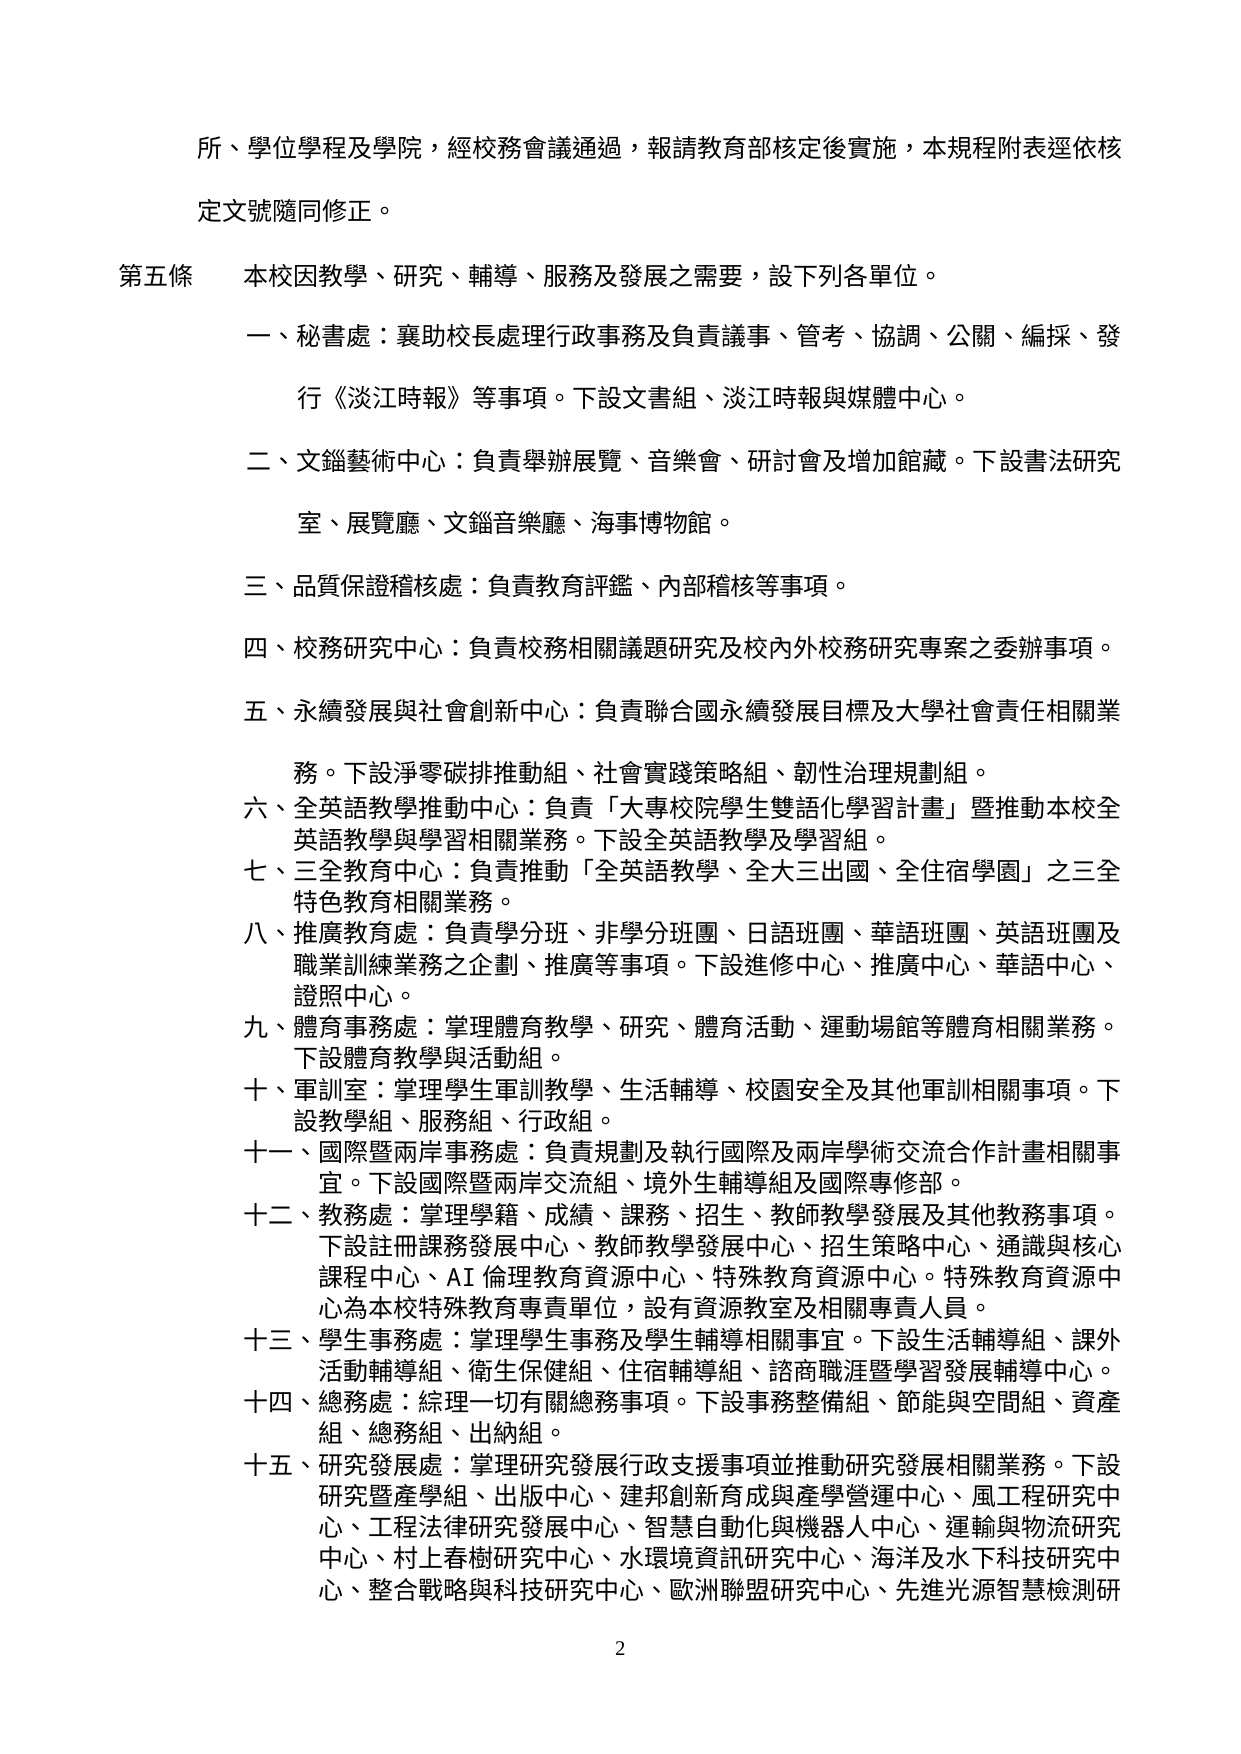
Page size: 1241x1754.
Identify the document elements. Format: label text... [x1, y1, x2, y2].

text 六、全英語教學推動中心：負責「大專校院學生雙語化學習計畫」暨推動本校全英語教學與學習相關業務。下設全英語教學及學習組。 [243, 793, 1122, 855]
text 八、推廣教育處：負責學分班、非學分班團、日語班團、華語班團、英語班團及職業訓練業務之企劃、推廣等事項。下設進修中心、推廣中心、華語中心、證照中心。 [243, 918, 1122, 1012]
text 一、秘書處：襄助校長處理行政事務及負責議事、管考、協調、公關、編採、發行《淡江時報》等事項。下設文書組、淡江時報與媒體中心。 [246, 293, 1122, 418]
text 四、校務研究中心：負責校務相關議題研究及校內外校務研究專案之委辦事項。 [243, 605, 1122, 668]
text 十、軍訓室：掌理學生軍訓教學、生活輔導、校園安全及其他軍訓相關事項。下設教學組、服務組、行政組。 [243, 1074, 1122, 1137]
text 所、學位學程及學院，經校務會議通過，報請教育部核定後實施，本規程附表逕依核定文號隨同修正。 [118, 105, 1122, 230]
text 十一、國際暨兩岸事務處：負責規劃及執行國際及兩岸學術交流合作計畫相關事宜。下設國際暨兩岸交流組、境外生輔導組及國際專修部。 [243, 1137, 1122, 1199]
text 九、體育事務處：掌理體育教學、研究、體育活動、運動場館等體育相關業務。下設體育教學與活動組。 [243, 1012, 1122, 1074]
text 五、永續發展與社會創新中心：負責聯合國永續發展目標及大學社會責任相關業務。下設淨零碳排推動組、社會實踐策略組、韌性治理規劃組。 [243, 668, 1122, 793]
text 二、文錙藝術中心：負責舉辦展覽、音樂會、研討會及增加館藏。下設書法研究室、展覽廳、文錙音樂廳、海事博物館。 [246, 418, 1122, 543]
text 第五條 本校因教學、研究、輔導、服務及發展之需要，設下列各單位。 [118, 230, 1122, 293]
text 三、品質保證稽核處：負責教育評鑑、內部稽核等事項。 [243, 543, 1122, 605]
text 十三、學生事務處：掌理學生事務及學生輔導相關事宜。下設生活輔導組、課外活動輔導組、衛生保健組、住宿輔導組、諮商職涯暨學習發展輔導中心。 [243, 1324, 1122, 1387]
text 十二、教務處：掌理學籍、成績、課務、招生、教師教學發展及其他教務事項。下設註冊課務發展中心、教師教學發展中心、招生策略中心、通識與核心課程中心、AI倫理教育資源中心、特殊教育資源中心。特殊教育資源中心為本校特殊教育專責單位，設有資源教室及相關專責人員。 [243, 1199, 1122, 1324]
text 七、三全教育中心：負責推動「全英語教學、全大三出國、全住宿學園」之三全特色教育相關業務。 [243, 855, 1122, 918]
text 十五、研究發展處：掌理研究發展行政支援事項並推動研究發展相關業務。下設研究暨產學組、出版中心、建邦創新育成與產學營運中心、風工程研究中心、工程法律研究發展中心、智慧自動化與機器人中心、運輸與物流研究中心、村上春樹研究中心、水環境資訊研究中心、海洋及水下科技研究中心、整合戰略與科技研究中心、歐洲聯盟研究中心、先進光源智慧檢測研 [243, 1449, 1122, 1605]
text 十四、總務處：綜理一切有關總務事項。下設事務整備組、節能與空間組、資產組、總務組、出納組。 [243, 1387, 1122, 1449]
